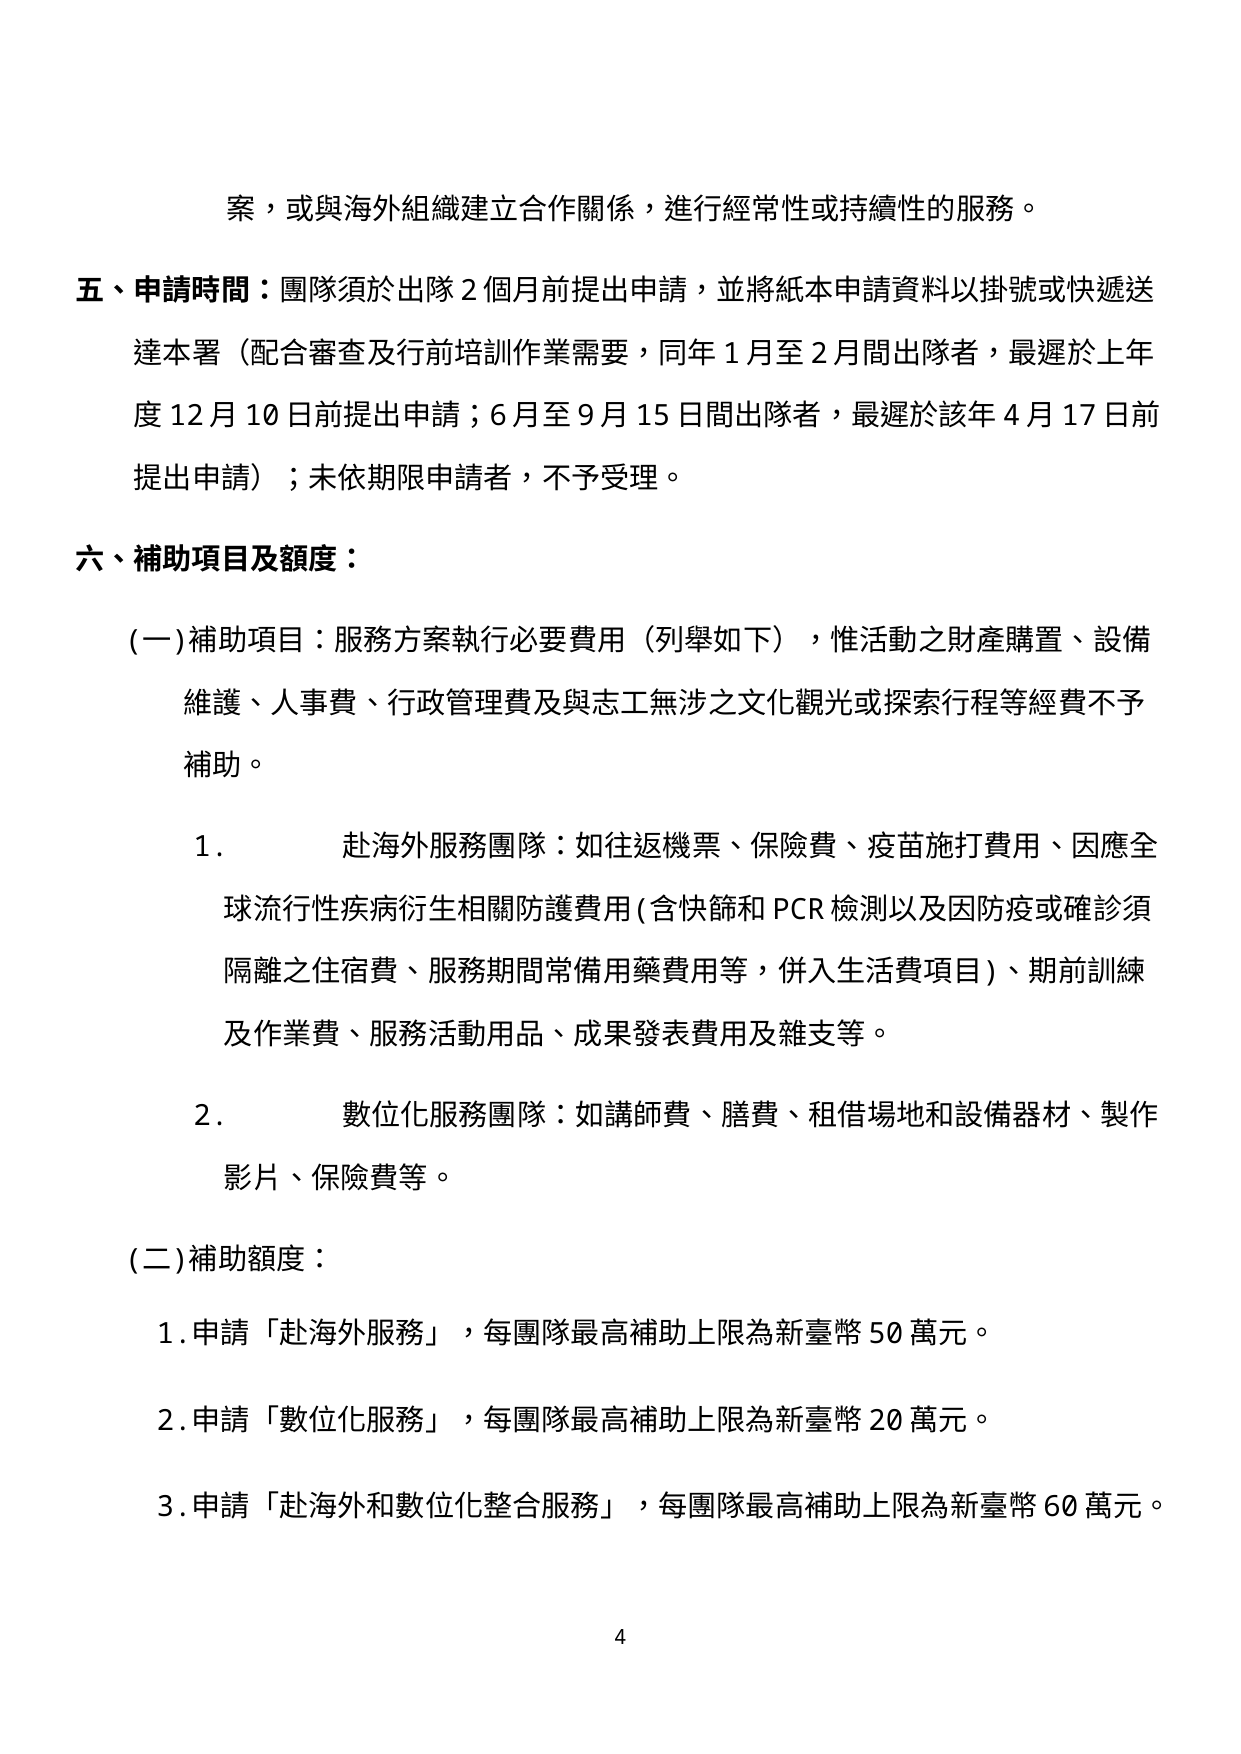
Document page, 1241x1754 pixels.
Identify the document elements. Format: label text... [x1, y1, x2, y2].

text 五、申請時間：團隊須於出隊2個月前提出申請，並將紙本申請資料以掛號或快遞送達本署（配合審查及行前培訓作業需要，同年1月至2月間出隊者，最遲於上年度12月10日前提出申請；6月至9月15日間出隊者，最遲於該年4月17日前提出申請）；未依期限申請者，不予受理。 [75, 246, 1165, 496]
text (二)補助額度： [124, 1215, 1165, 1278]
text 案，或與海外組織建立合作關係，進行經常性或持續性的服務。 [196, 165, 1165, 228]
list 申請「赴海外和數位化整合服務」，每團隊最高補助上限為新臺幣60萬元。 [75, 1462, 1165, 1524]
list 申請「赴海外服務」，每團隊最高補助上限為新臺幣50萬元。 [75, 1289, 1165, 1352]
text (一)補助項目：服務方案執行必要費用（列舉如下），惟活動之財產購置、設備維護、人事費、行政管理費及與志工無涉之文化觀光或探索行程等經費不予補助。 [124, 596, 1165, 784]
list 數位化服務團隊：如講師費、膳費、租借場地和設備器材、製作影片、保險費等。 [193, 1071, 1165, 1196]
list 申請「數位化服務」，每團隊最高補助上限為新臺幣20萬元。 [75, 1376, 1165, 1438]
list 赴海外服務團隊：如往返機票、保險費、疫苗施打費用、因應全球流行性疾病衍生相關防護費用(含快篩和PCR檢測以及因防疫或確診須隔離之住宿費、服務期間常備用藥費用等，併入生活費項目)、期前訓練及作業費、服務活動用品、成果發表費用及雜支等。 [193, 803, 1165, 1053]
text 六、補助項目及額度： [75, 515, 1165, 578]
